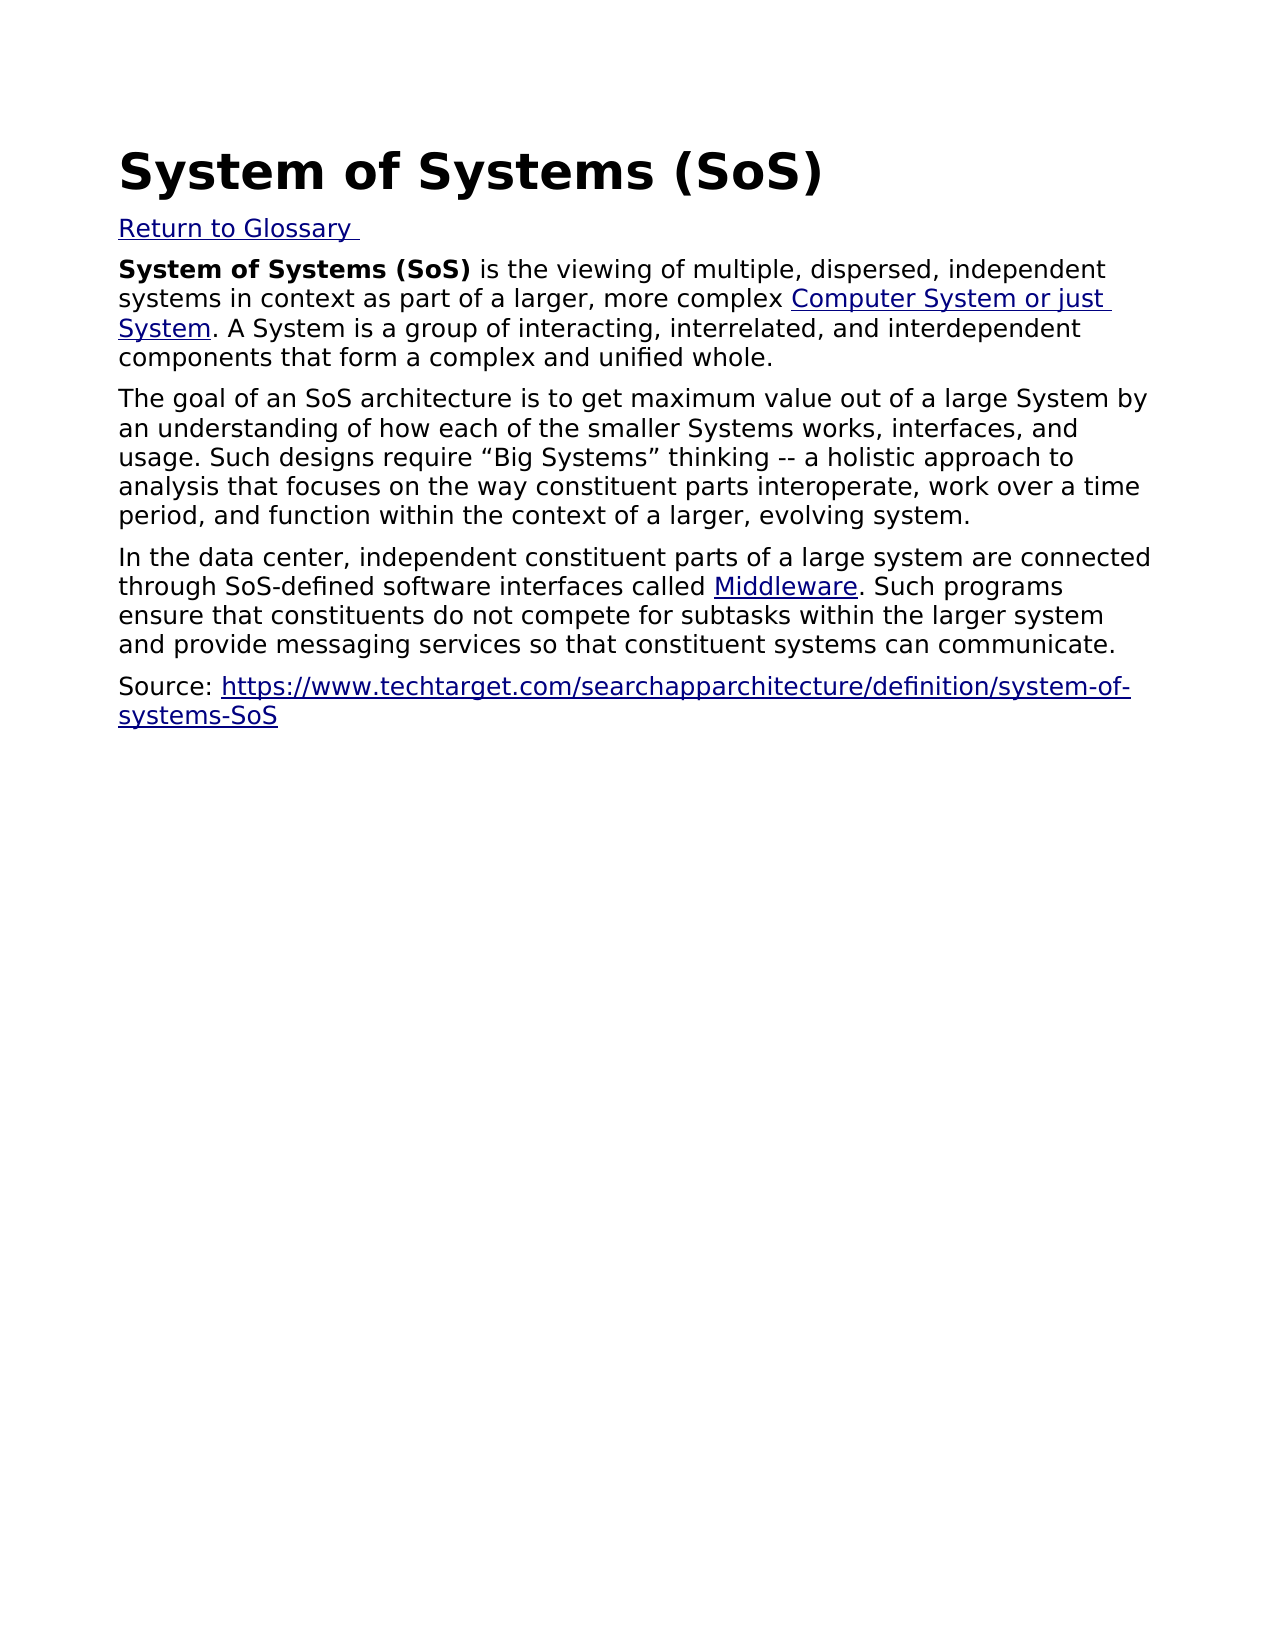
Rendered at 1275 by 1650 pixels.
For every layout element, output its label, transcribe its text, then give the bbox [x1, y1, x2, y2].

text Return to Glossary [118, 214, 1157, 243]
subtitle System of Systems (SoS) [118, 143, 1157, 201]
text System of Systems (SoS) is the viewing of multiple, dispersed, independent systems in context as part of a larger, more complex Computer System or just System. A System is a group of interacting, interrelated, and interdependent components that form a complex and unified whole. [118, 256, 1157, 372]
text In the data center, independent constituent parts of a large system are connected through SoS-defined software interfaces called Middleware. Such programs ensure that constituents do not compete for subtasks within the larger system and provide messaging services so that constituent systems can communicate. [118, 543, 1157, 660]
text The goal of an SoS architecture is to get maximum value out of a large System by an understanding of how each of the smaller Systems works, interfaces, and usage. Such designs require “Big Systems” thinking -- a holistic approach to analysis that focuses on the way constituent parts interoperate, work over a time period, and function within the context of a larger, evolving system. [118, 385, 1157, 531]
text Source: https://www.techtarget.com/searchapparchitecture/definition/system-of-systems-SoS [118, 672, 1157, 731]
